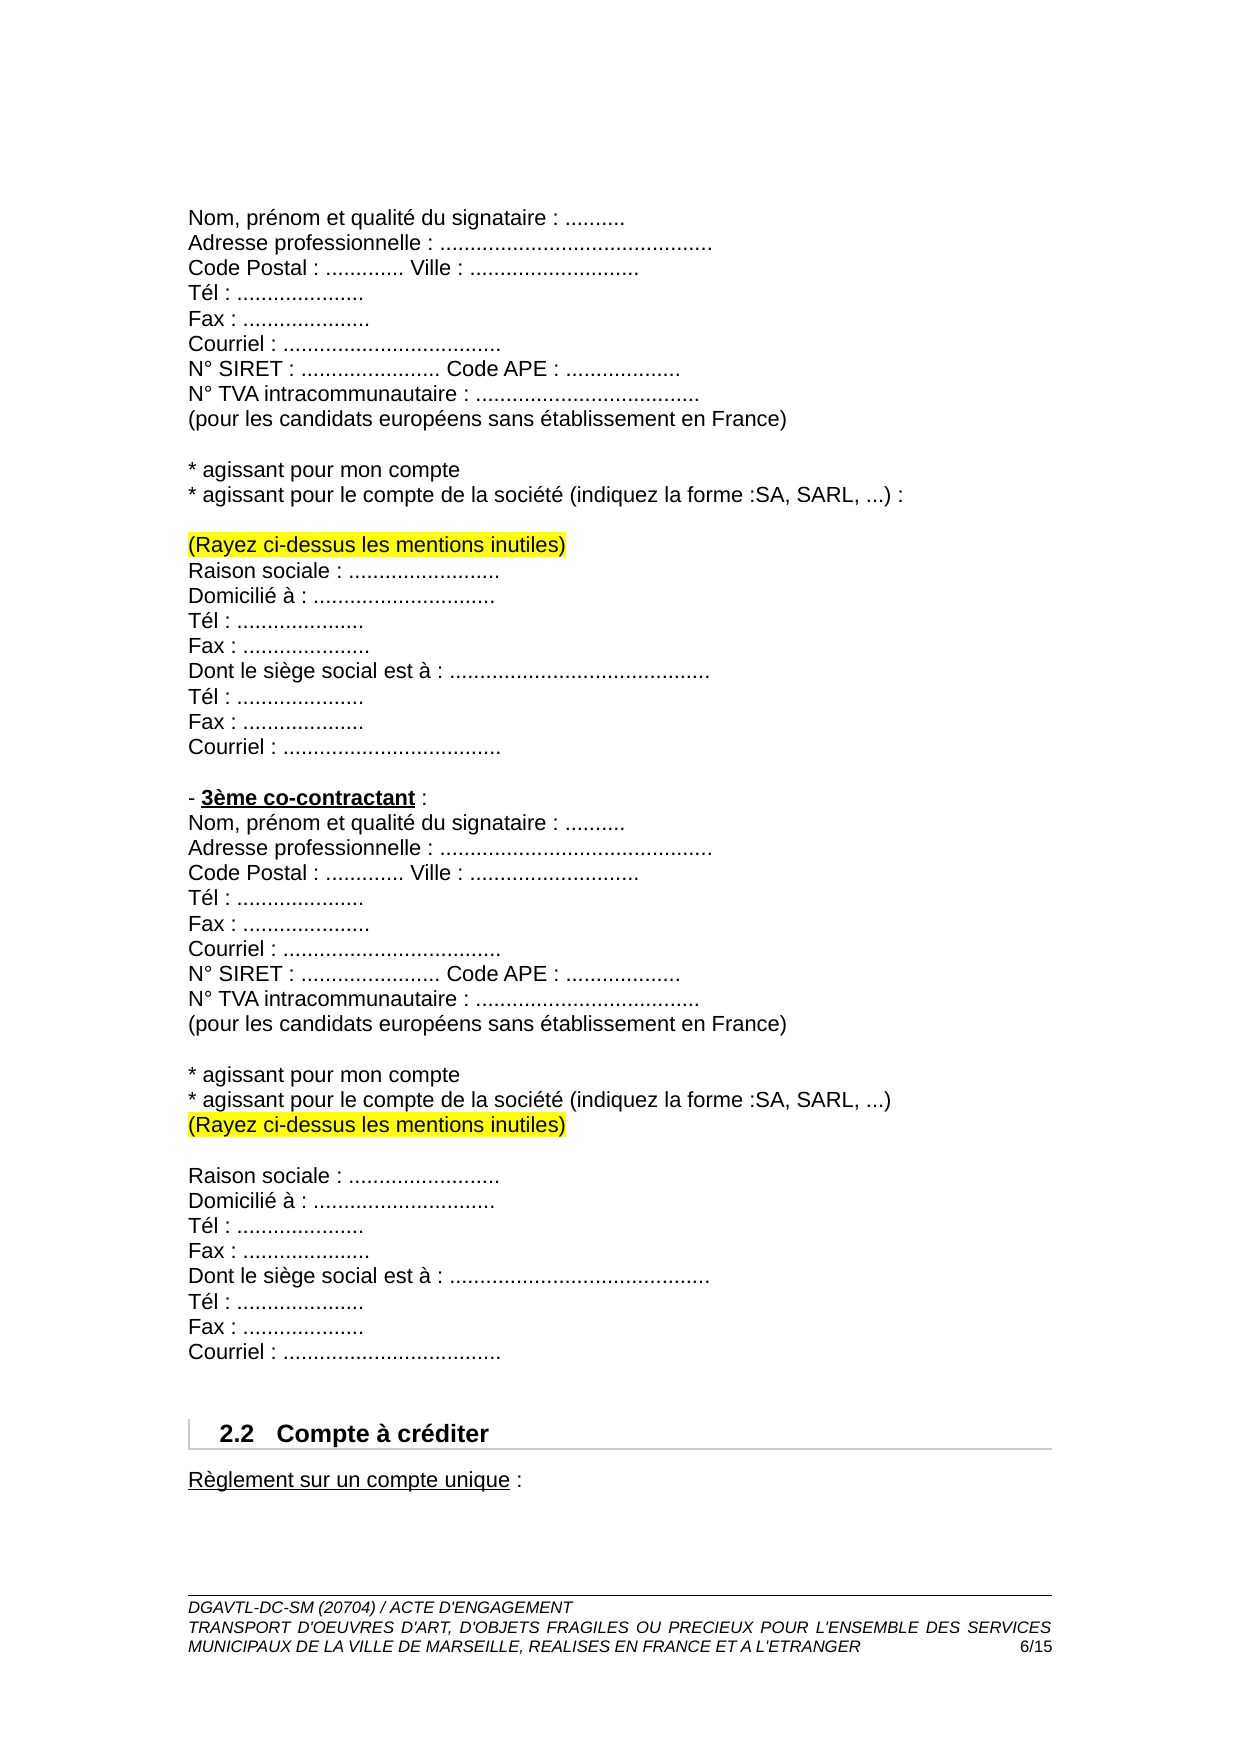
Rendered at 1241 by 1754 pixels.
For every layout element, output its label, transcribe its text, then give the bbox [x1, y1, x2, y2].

text Courriel : .................................... [188, 331, 1052, 356]
text Adresse professionnelle : ............................................. [188, 835, 1052, 860]
text (pour les candidats européens sans établissement en France) [188, 1011, 1052, 1036]
text Domicilié à : .............................. [188, 1188, 1052, 1213]
text Fax : ..................... [188, 305, 1052, 331]
text N° TVA intracommunautaire : ..................................... [188, 986, 1052, 1011]
text Tél : ..................... [188, 280, 1052, 305]
text Tél : ..................... [188, 1288, 1052, 1314]
text Raison sociale : ......................... [188, 1162, 1052, 1188]
text Tél : ..................... [188, 1213, 1052, 1238]
text Fax : ..................... [188, 1238, 1052, 1263]
text (Rayez ci-dessus les mentions inutiles) [188, 532, 1052, 557]
text Nom, prénom et qualité du signataire : .......... [188, 809, 1052, 835]
text N° SIRET : ....................... Code APE : ................... [188, 961, 1052, 986]
text Fax : .................... [188, 1314, 1052, 1339]
text N° TVA intracommunautaire : ..................................... [188, 381, 1052, 406]
text Code Postal : ............. Ville : ............................ [188, 255, 1052, 280]
text * agissant pour mon compte [188, 1062, 1052, 1087]
text * agissant pour mon compte [188, 457, 1052, 482]
text Tél : ..................... [188, 885, 1052, 910]
text Adresse professionnelle : ............................................. [188, 230, 1052, 255]
text Dont le siège social est à : ........................................... [188, 658, 1052, 683]
subtitle Compte à créditer [190, 1419, 1052, 1448]
text Fax : ..................... [188, 633, 1052, 658]
text * agissant pour le compte de la société (indiquez la forme :SA, SARL, ...) : [188, 482, 1052, 507]
text Raison sociale : ......................... [188, 557, 1052, 583]
text Tél : ..................... [188, 683, 1052, 709]
text Règlement sur un compte unique : [188, 1467, 1052, 1493]
text Dont le siège social est à : ........................................... [188, 1263, 1052, 1288]
text Courriel : .................................... [188, 734, 1052, 759]
text Domicilié à : .............................. [188, 583, 1052, 608]
text - 3ème co-contractant : [188, 784, 1052, 809]
text Courriel : .................................... [188, 936, 1052, 961]
text (Rayez ci-dessus les mentions inutiles) [188, 1112, 1052, 1137]
text Nom, prénom et qualité du signataire : .......... [188, 204, 1052, 230]
text * agissant pour le compte de la société (indiquez la forme :SA, SARL, ...) [188, 1087, 1052, 1112]
text Tél : ..................... [188, 608, 1052, 633]
text Courriel : .................................... [188, 1339, 1052, 1364]
text Fax : ..................... [188, 910, 1052, 936]
text Code Postal : ............. Ville : ............................ [188, 860, 1052, 885]
text (pour les candidats européens sans établissement en France) [188, 406, 1052, 431]
text N° SIRET : ....................... Code APE : ................... [188, 356, 1052, 381]
text Fax : .................... [188, 709, 1052, 734]
